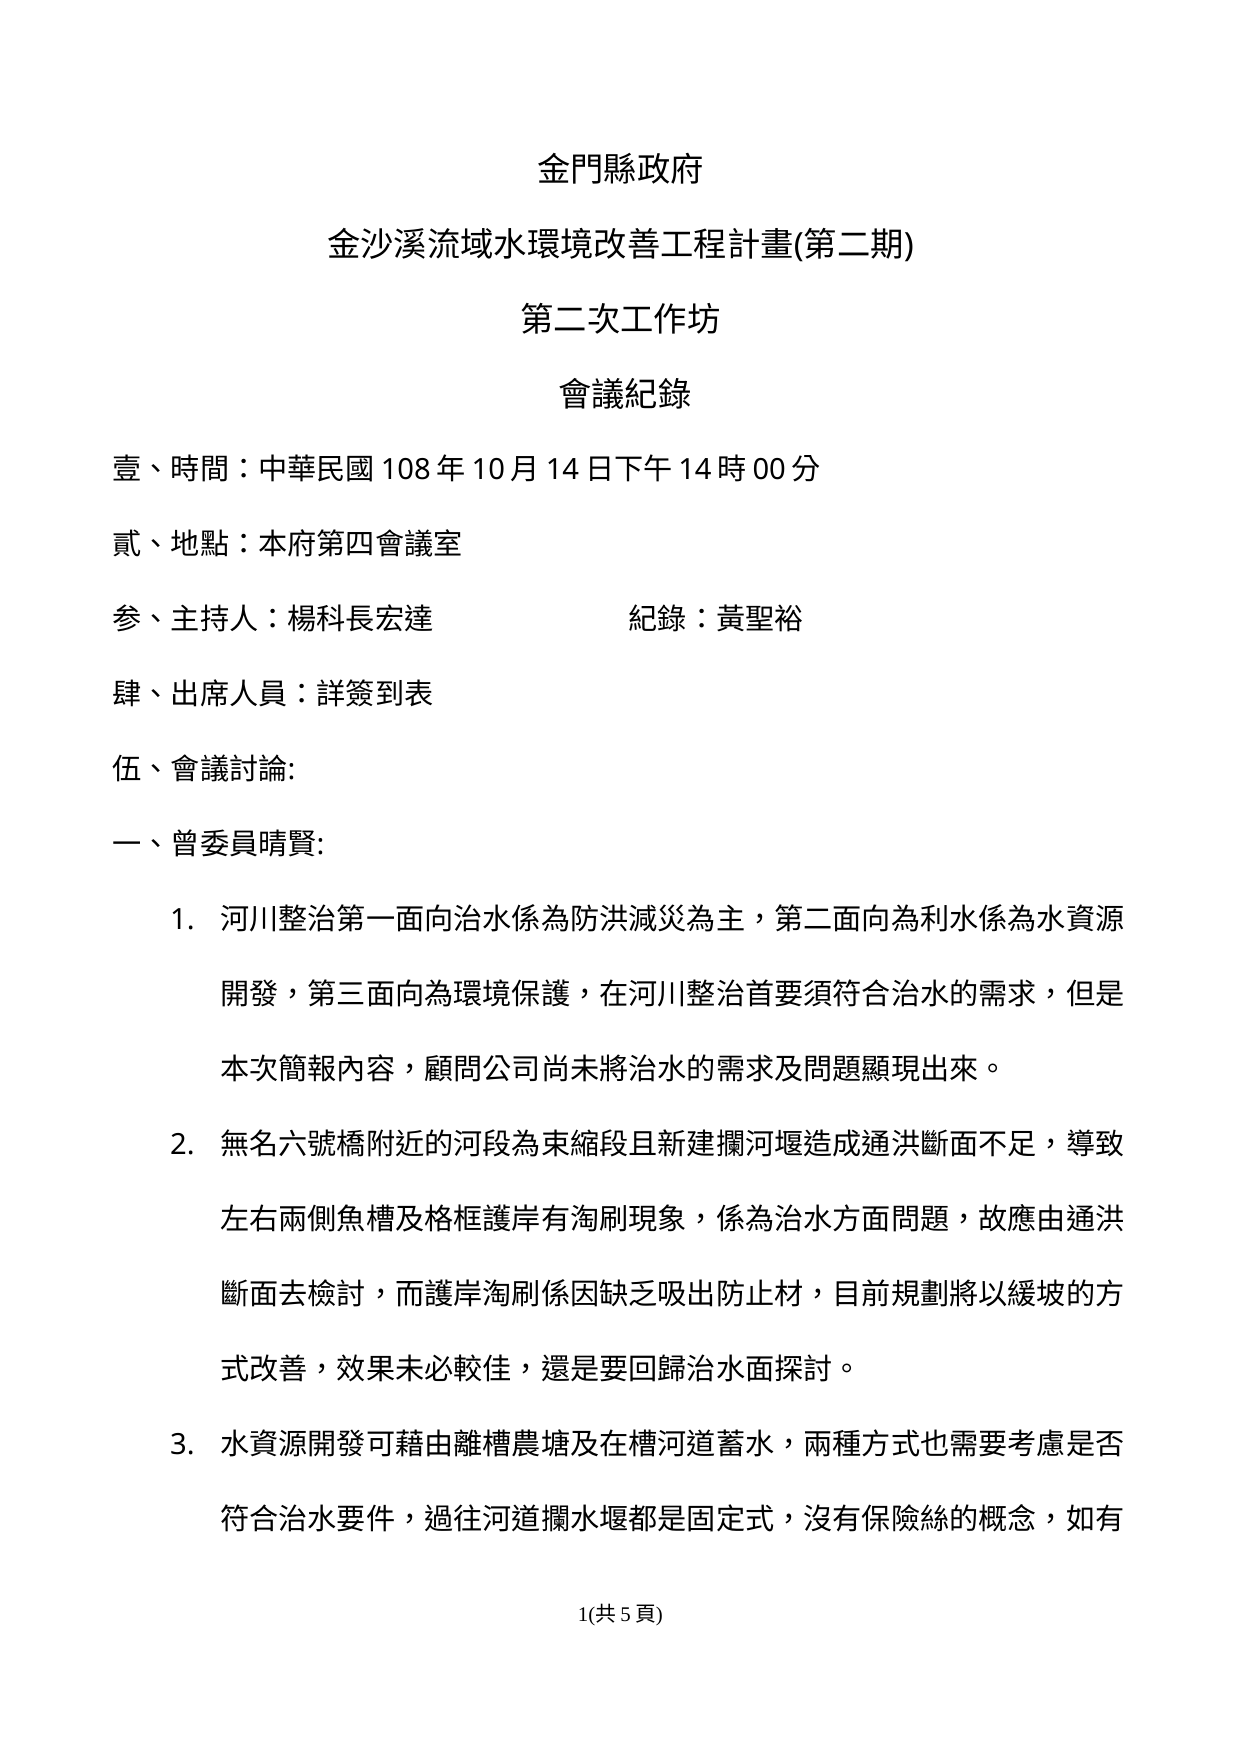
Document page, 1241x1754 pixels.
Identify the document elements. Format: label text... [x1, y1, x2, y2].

text 會議紀錄 [112, 354, 1128, 429]
text 貳、地點：本府第四會議室 [112, 504, 1128, 579]
text 金門縣政府 [112, 129, 1128, 204]
text 伍、會議討論: [112, 729, 1128, 804]
list 河川整治第一面向治水係為防洪減災為主，第二面向為利水係為水資源開發，第三面向為環境保護，在河川整治首要須符合治水的需求，但是本次簡報內容，顧問公司尚未將治水的需求及問題顯現出來。 [170, 879, 1128, 1104]
list 無名六號橋附近的河段為束縮段且新建攔河堰造成通洪斷面不足，導致左右兩側魚槽及格框護岸有淘刷現象，係為治水方面問題，故應由通洪斷面去檢討，而護岸淘刷係因缺乏吸出防止材，目前規劃將以緩坡的方式改善，效果未必較佳，還是要回歸治水面探討。 [170, 1104, 1128, 1404]
text 一、曾委員晴賢: [112, 804, 1128, 879]
text 参、主持人：楊科長宏達 紀錄：黃聖裕 [112, 579, 1128, 654]
text 壹、時間：中華民國108年10月14日下午14時00分 [112, 429, 1128, 504]
list 水資源開發可藉由離槽農塘及在槽河道蓄水，兩種方式也需要考慮是否符合治水要件，過往河道攔水堰都是固定式，沒有保險絲的概念，如有 [170, 1404, 1128, 1554]
text 金沙溪流域水環境改善工程計畫(第二期) [112, 204, 1128, 279]
text 肆、出席人員：詳簽到表 [112, 654, 1128, 729]
text 第二次工作坊 [112, 279, 1128, 354]
